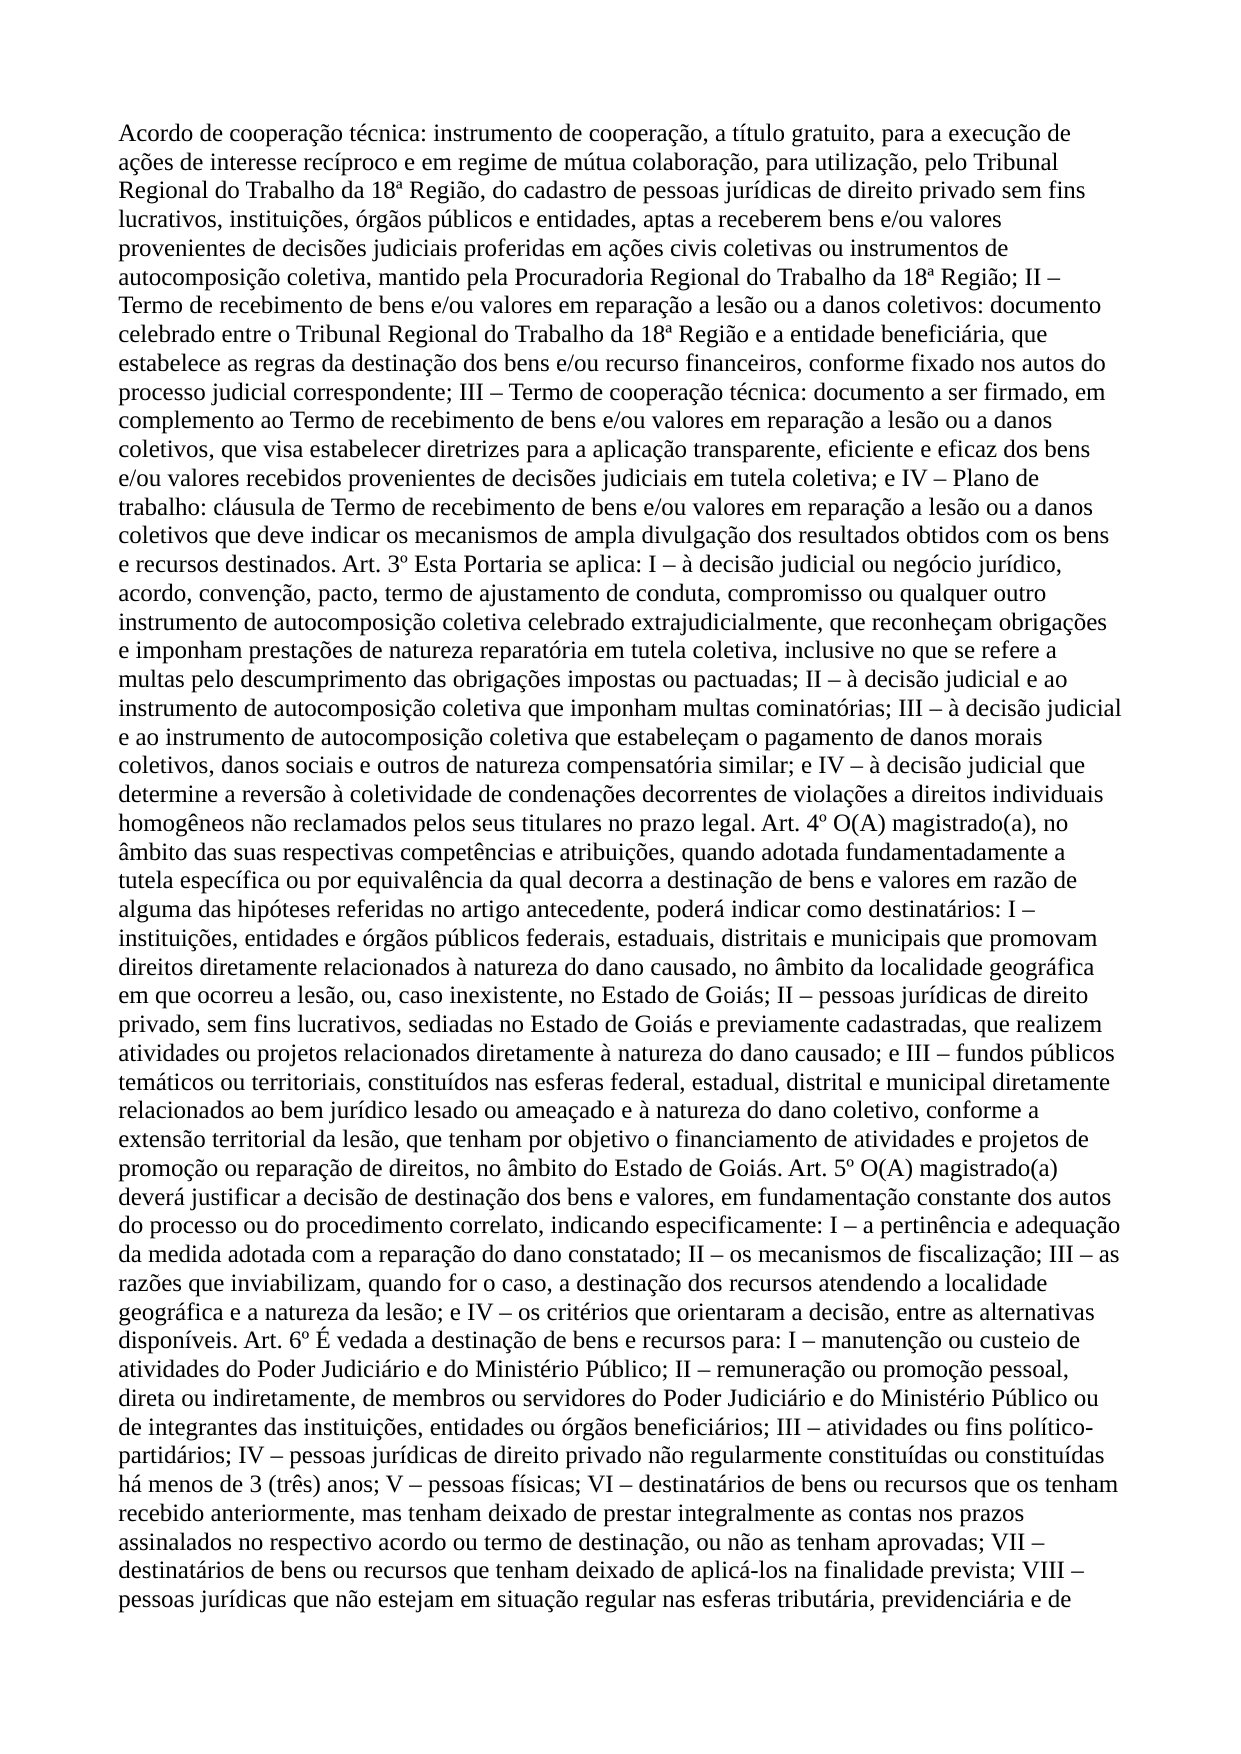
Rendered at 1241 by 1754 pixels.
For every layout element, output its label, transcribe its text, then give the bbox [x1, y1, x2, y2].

text Acordo de cooperação técnica: instrumento de cooperação, a título gratuito, para a execução de ações de interesse recíproco e em regime de mútua colaboração, para utilização, pelo Tribunal Regional do Trabalho da 18ª Região, do cadastro de pessoas jurídicas de direito privado sem fins lucrativos, instituições, órgãos públicos e entidades, aptas a receberem bens e/ou valores provenientes de decisões judiciais proferidas em ações civis coletivas ou instrumentos de autocomposição coletiva, mantido pela Procuradoria Regional do Trabalho da 18ª Região; II – Termo de recebimento de bens e/ou valores em reparação a lesão ou a danos coletivos: documento celebrado entre o Tribunal Regional do Trabalho da 18ª Região e a entidade beneficiária, que estabelece as regras da destinação dos bens e/ou recurso financeiros, conforme fixado nos autos do processo judicial correspondente; III – Termo de cooperação técnica: documento a ser firmado, em complemento ao Termo de recebimento de bens e/ou valores em reparação a lesão ou a danos coletivos, que visa estabelecer diretrizes para a aplicação transparente, eficiente e eficaz dos bens e/ou valores recebidos provenientes de decisões judiciais em tutela coletiva; e IV – Plano de trabalho: cláusula de Termo de recebimento de bens e/ou valores em reparação a lesão ou a danos coletivos que deve indicar os mecanismos de ampla divulgação dos resultados obtidos com os bens e recursos destinados. Art. 3º Esta Portaria se aplica: I – à decisão judicial ou negócio jurídico, acordo, convenção, pacto, termo de ajustamento de conduta, compromisso ou qualquer outro instrumento de autocomposição coletiva celebrado extrajudicialmente, que reconheçam obrigações e imponham prestações de natureza reparatória em tutela coletiva, inclusive no que se refere a multas pelo descumprimento das obrigações impostas ou pactuadas; II – à decisão judicial e ao instrumento de autocomposição coletiva que imponham multas cominatórias; III – à decisão judicial e ao instrumento de autocomposição coletiva que estabeleçam o pagamento de danos morais coletivos, danos sociais e outros de natureza compensatória similar; e IV – à decisão judicial que determine a reversão à coletividade de condenações decorrentes de violações a direitos individuais homogêneos não reclamados pelos seus titulares no prazo legal. Art. 4º O(A) magistrado(a), no âmbito das suas respectivas competências e atribuições, quando adotada fundamentadamente a tutela específica ou por equivalência da qual decorra a destinação de bens e valores em razão de alguma das hipóteses referidas no artigo antecedente, poderá indicar como destinatários: I – instituições, entidades e órgãos públicos federais, estaduais, distritais e municipais que promovam direitos diretamente relacionados à natureza do dano causado, no âmbito da localidade geográfica em que ocorreu a lesão, ou, caso inexistente, no Estado de Goiás; II – pessoas jurídicas de direito privado, sem fins lucrativos, sediadas no Estado de Goiás e previamente cadastradas, que realizem atividades ou projetos relacionados diretamente à natureza do dano causado; e III – fundos públicos temáticos ou territoriais, constituídos nas esferas federal, estadual, distrital e municipal diretamente relacionados ao bem jurídico lesado ou ameaçado e à natureza do dano coletivo, conforme a extensão territorial da lesão, que tenham por objetivo o financiamento de atividades e projetos de promoção ou reparação de direitos, no âmbito do Estado de Goiás. Art. 5º O(A) magistrado(a) deverá justificar a decisão de destinação dos bens e valores, em fundamentação constante dos autos do processo ou do procedimento correlato, indicando especificamente: I – a pertinência e adequação da medida adotada com a reparação do dano constatado; II – os mecanismos de fiscalização; III – as razões que inviabilizam, quando for o caso, a destinação dos recursos atendendo a localidade geográfica e a natureza da lesão; e IV – os critérios que orientaram a decisão, entre as alternativas disponíveis. Art. 6º É vedada a destinação de bens e recursos para: I – manutenção ou custeio de atividades do Poder Judiciário e do Ministério Público; II – remuneração ou promoção pessoal, direta ou indiretamente, de membros ou servidores do Poder Judiciário e do Ministério Público ou de integrantes das instituições, entidades ou órgãos beneficiários; III – atividades ou fins político-partidários; IV – pessoas jurídicas de direito privado não regularmente constituídas ou constituídas há menos de 3 (três) anos; V – pessoas físicas; VI – destinatários de bens ou recursos que os tenham recebido anteriormente, mas tenham deixado de prestar integralmente as contas nos prazos assinalados no respectivo acordo ou termo de destinação, ou não as tenham aprovadas; VII – destinatários de bens ou recursos que tenham deixado de aplicá-los na finalidade prevista; VIII – pessoas jurídicas que não estejam em situação regular nas esferas tributária, previdenciária e de [118, 118, 1122, 1613]
